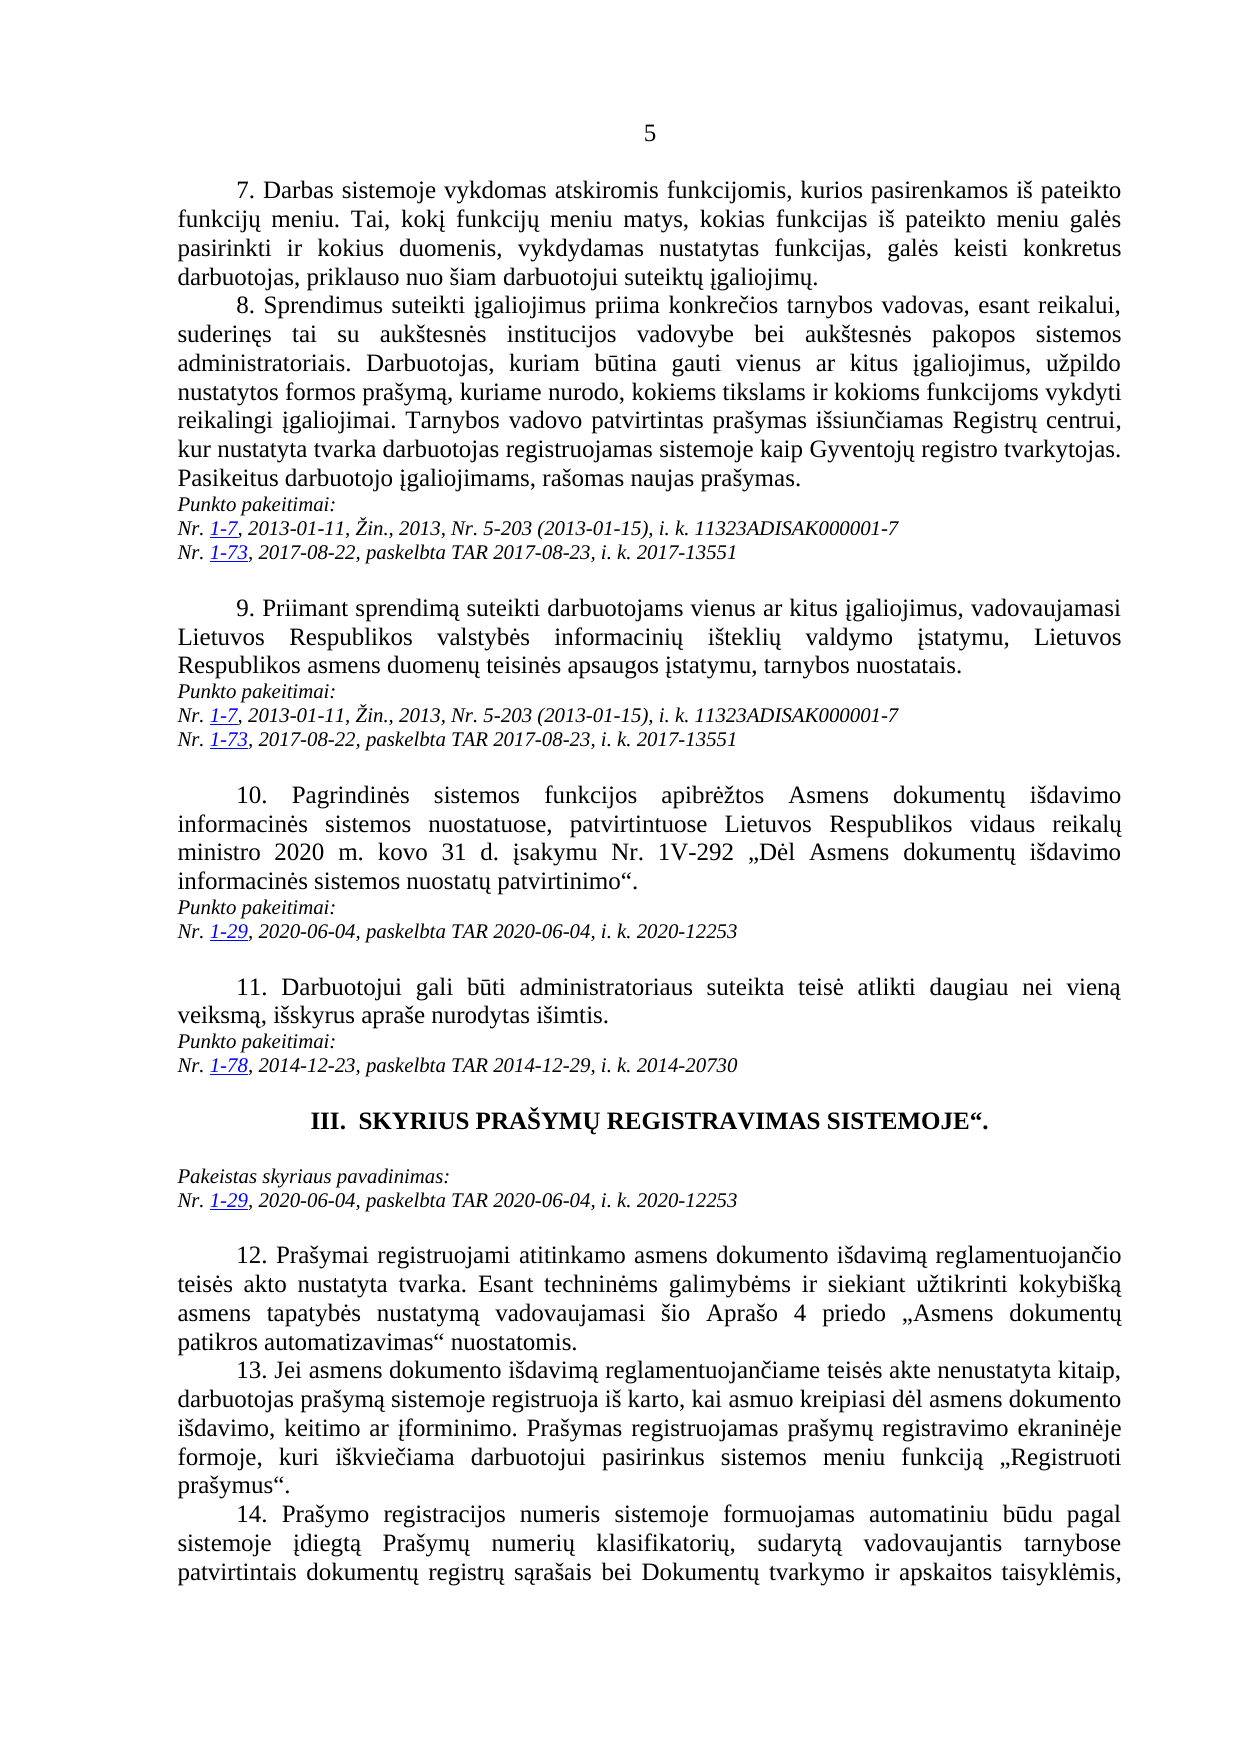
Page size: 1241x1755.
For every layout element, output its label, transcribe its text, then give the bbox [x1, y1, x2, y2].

text Nr. 1-29, 2020-06-04, paskelbta TAR 2020-06-04, i. k. 2020-12253 [177, 1188, 1122, 1212]
text 13. Jei asmens dokumento išdavimą reglamentuojančiame teisės akte nenustatyta kitaip, darbuotojas prašymą sistemoje registruoja iš karto, kai asmuo kreipiasi dėl asmens dokumento išdavimo, keitimo ar įforminimo. Prašymas registruojamas prašymų registravimo ekraninėje formoje, kuri iškviečiama darbuotojui pasirinkus sistemos meniu funkciją „Registruoti prašymus“. [177, 1356, 1122, 1499]
text 11. Darbuotojui gali būti administratoriaus suteikta teisė atlikti daugiau nei vieną veiksmą, išskyrus apraše nurodytas išimtis. [177, 972, 1122, 1029]
text 14. Prašymo registracijos numeris sistemoje formuojamas automatiniu būdu pagal sistemoje įdiegtą Prašymų numerių klasifikatorių, sudarytą vadovaujantis tarnybose patvirtintais dokumentų registrų sąrašais bei Dokumentų tvarkymo ir apskaitos taisyklėmis, [177, 1499, 1122, 1586]
text 8. Sprendimus suteikti įgaliojimus priima konkrečios tarnybos vadovas, esant reikalui, suderinęs tai su aukštesnės institucijos vadovybe bei aukštesnės pakopos sistemos administratoriais. Darbuotojas, kuriam būtina gauti vienus ar kitus įgaliojimus, užpildo nustatytos formos prašymą, kuriame nurodo, kokiems tikslams ir kokioms funkcijoms vykdyti reikalingi įgaliojimai. Tarnybos vadovo patvirtintas prašymas išsiunčiamas Registrų centrui, kur nustatyta tvarka darbuotojas registruojamas sistemoje kaip Gyventojų registro tvarkytojas. Pasikeitus darbuotojo įgaliojimams, rašomas naujas prašymas. [177, 291, 1122, 492]
text Punkto pakeitimai: [177, 1029, 1122, 1053]
text Punkto pakeitimai: [177, 492, 1122, 516]
text Punkto pakeitimai: [177, 679, 1122, 703]
text Nr. 1-73, 2017-08-22, paskelbta TAR 2017-08-23, i. k. 2017-13551 [177, 727, 1122, 751]
text 12. Prašymai registruojami atitinkamo asmens dokumento išdavimą reglamentuojančio teisės akto nustatyta tvarka. Esant techninėms galimybėms ir siekiant užtikrinti kokybišką asmens tapatybės nustatymą vadovaujamasi šio Aprašo 4 priedo „Asmens dokumentų patikros automatizavimas“ nuostatomis. [177, 1241, 1122, 1356]
text III. SKYRIUS PRAŠYMŲ REGISTRAVIMAS SISTEMOJE“. [177, 1106, 1122, 1135]
text Nr. 1-78, 2014-12-23, paskelbta TAR 2014-12-29, i. k. 2014-20730 [177, 1053, 1122, 1077]
text Nr. 1-29, 2020-06-04, paskelbta TAR 2020-06-04, i. k. 2020-12253 [177, 919, 1122, 943]
text Nr. 1-7, 2013-01-11, Žin., 2013, Nr. 5-203 (2013-01-15), i. k. 11323ADISAK000001-7 [177, 516, 1122, 540]
text 10. Pagrindinės sistemos funkcijos apibrėžtos Asmens dokumentų išdavimo informacinės sistemos nuostatuose, patvirtintuose Lietuvos Respublikos vidaus reikalų ministro 2020 m. kovo 31 d. įsakymu Nr. 1V-292 „Dėl Asmens dokumentų išdavimo informacinės sistemos nuostatų patvirtinimo“. [177, 780, 1122, 895]
text 9. Priimant sprendimą suteikti darbuotojams vienus ar kitus įgaliojimus, vadovaujamasi Lietuvos Respublikos valstybės informacinių išteklių valdymo įstatymu, Lietuvos Respublikos asmens duomenų teisinės apsaugos įstatymu, tarnybos nuostatais. [177, 593, 1122, 679]
text Punkto pakeitimai: [177, 895, 1122, 919]
text Nr. 1-73, 2017-08-22, paskelbta TAR 2017-08-23, i. k. 2017-13551 [177, 540, 1122, 564]
text 7. Darbas sistemoje vykdomas atskiromis funkcijomis, kurios pasirenkamos iš pateikto funkcijų meniu. Tai, kokį funkcijų meniu matys, kokias funkcijas iš pateikto meniu galės pasirinkti ir kokius duomenis, vykdydamas nustatytas funkcijas, galės keisti konkretus darbuotojas, priklauso nuo šiam darbuotojui suteiktų įgaliojimų. [177, 176, 1122, 291]
text Pakeistas skyriaus pavadinimas: [177, 1164, 1122, 1188]
text Nr. 1-7, 2013-01-11, Žin., 2013, Nr. 5-203 (2013-01-15), i. k. 11323ADISAK000001-7 [177, 703, 1122, 727]
